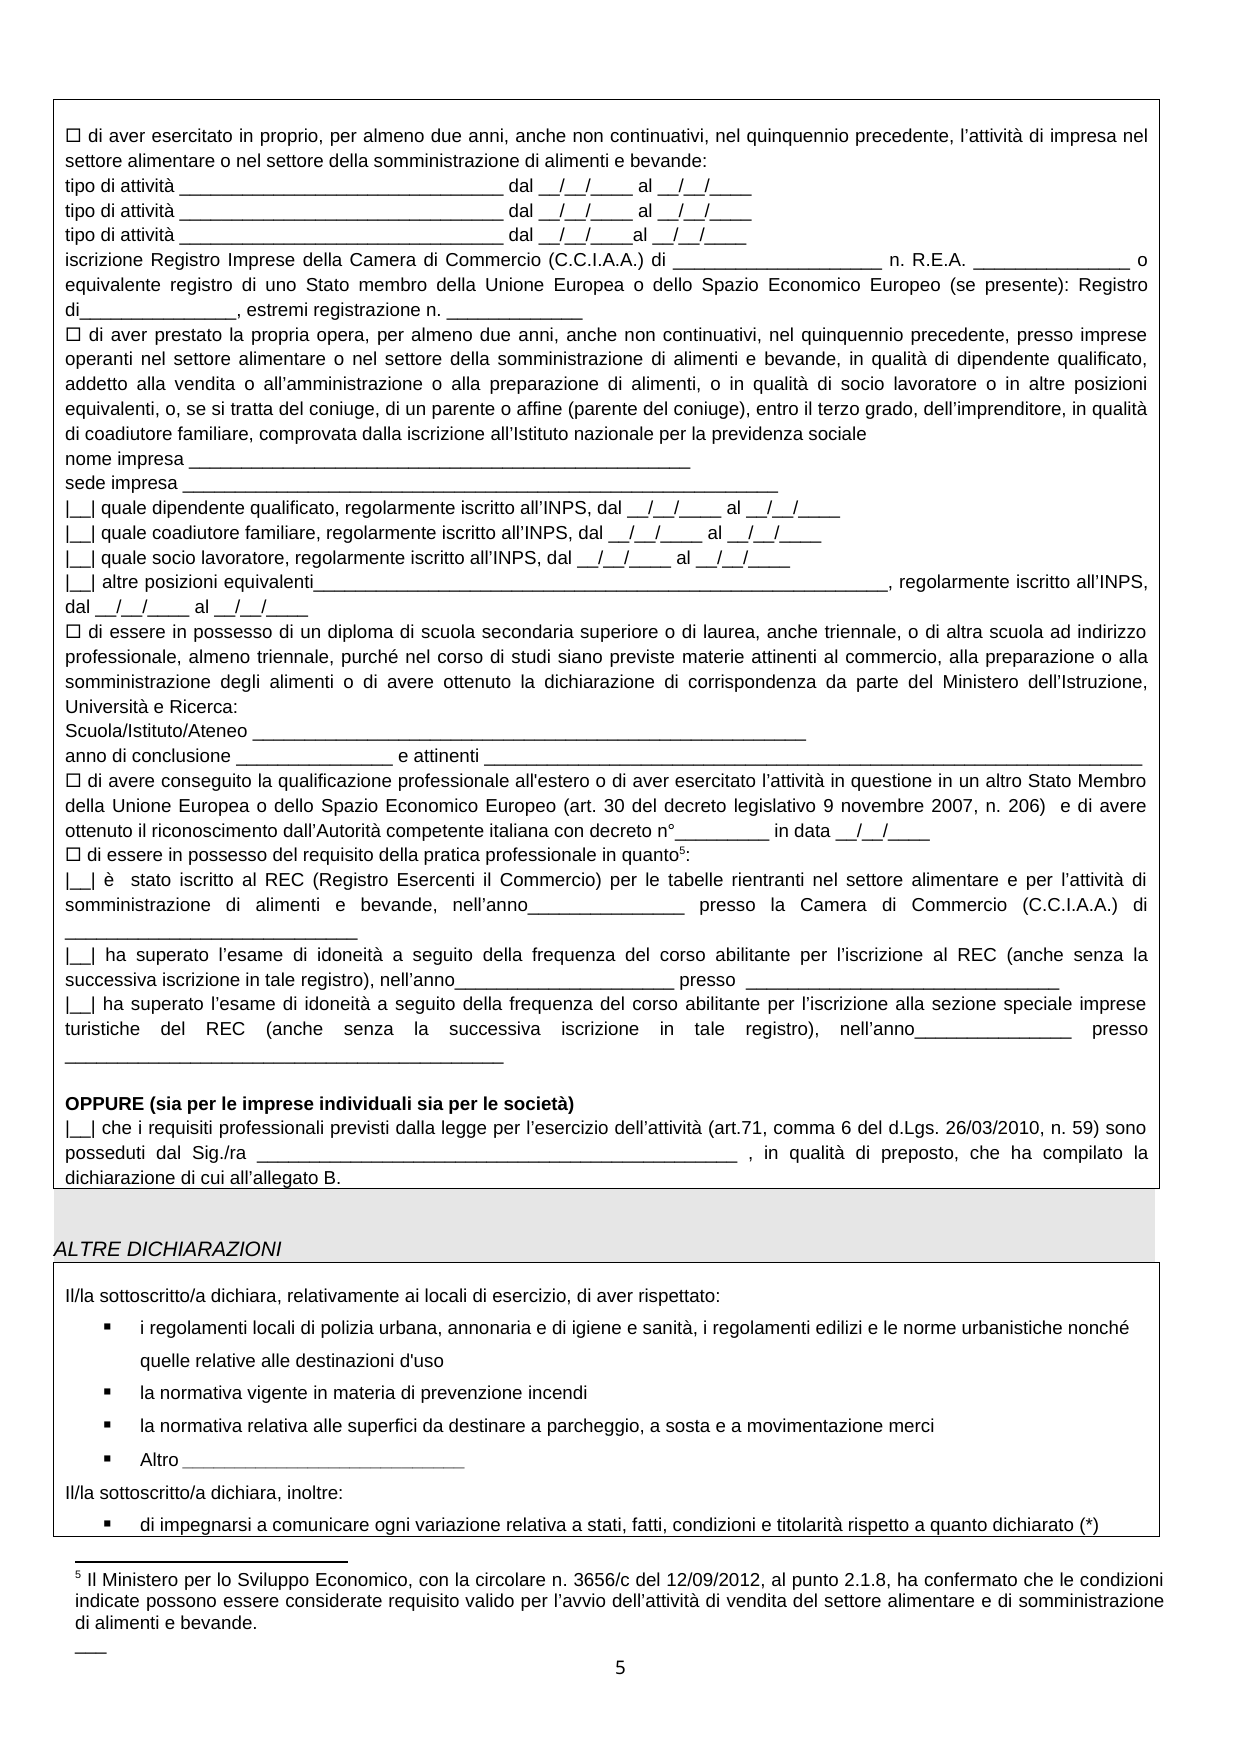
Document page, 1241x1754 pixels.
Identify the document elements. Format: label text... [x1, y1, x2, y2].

table_cell ALTRE DICHIARAZIONI [54, 1189, 1155, 1262]
table_cell Il/la sottoscritto/a dichiara, relativamente ai locali di esercizio, di aver rispettato: i regolamenti locali di polizia urbana, annonaria e di igiene e sanità, i regolamenti edilizi e le norme urbanistiche nonché quelle relative alle destinazioni d'uso la normativa vigente in materia di prevenzione incendi la normativa relativa alle superfici da destinare a parcheggio, a sosta e a movimentazione merci Altro ___________________________ Il/la sottoscritto/a dichiara, inoltre: di impegnarsi a comunicare ogni variazione relativa a stati, fatti, condizioni e titolarità rispetto a quanto dichiarato (*) [54, 1263, 1159, 1536]
table_cell Il/la sottoscritto/a, consapevole delle sanzioni penali previste dalla legge per le false dichiarazioni e attestazioni (art. 76 del DPR 445 del 2000 Codice penale), sotto la propria responsabilità, dichiara: di essere in possesso dei requisiti di onorabilità previsti dalla legge; che non sussistono nei propri confronti le cause di divieto, di decadenza o di sospensione previste dalla legge (art. 67 del D.Lgs. 06/09/2011, n. 159, “Effetti delle misure di prevenzione previste dal Codice delle leggi antimafia e delle misure di prevenzione, nonché nuove disposizioni in materia di documentazione antimafia”). Solo nel caso di settore alimentare: |__| di essere in possesso di uno dei requisiti professionali previsti dalla legge per l’esercizio dell’attività (art. 71, comma 6 del D.Lgs. 26/03/2010, n. 59 e specifiche disposizioni regionali di settore) e indicati di seguito:  di aver frequentato con esito positivo un corso professionale per il commercio, la preparazione o la somministrazione degli alimenti, istituito o riconosciuto dalle Regioni o dalle Province autonome di Trento e Bolzano o da equivalente Autorità competente in uno Stato membro della Unione Europea o dello Spazio Economico Europeo, riconosciuto dall’Autorità competente italiana: presso l’Istituto ___________________________________________________________________ con sede in ______________________________________________________________________ oggetto corso ____________________________________________________________________ anno di conclusione _______________________________________________________________  di aver esercitato in proprio, per almeno due anni, anche non continuativi, nel quinquennio precedente, l’attività di impresa nel settore alimentare o nel settore della somministrazione di alimenti e bevande: tipo di attività _______________________________ dal __/__/____ al __/__/____ tipo di attività _______________________________ dal __/__/____ al __/__/____ tipo di attività _______________________________ dal __/__/____al __/__/____ iscrizione Registro Imprese della Camera di Commercio (C.C.I.A.A.) di ____________________ n. R.E.A. _______________ o equivalente registro di uno Stato membro della Unione Europea o dello Spazio Economico Europeo (se presente): Registro di_______________, estremi registrazione n. _____________  di aver prestato la propria opera, per almeno due anni, anche non continuativi, nel quinquennio precedente, presso imprese operanti nel settore alimentare o nel settore della somministrazione di alimenti e bevande, in qualità di dipendente qualificato, addetto alla vendita o all’amministrazione o alla preparazione di alimenti, o in qualità di socio lavoratore o in altre posizioni equivalenti, o, se si tratta del coniuge, di un parente o affine (parente del coniuge), entro il terzo grado, dell’imprenditore, in qualità di coadiutore familiare, comprovata dalla iscrizione all’Istituto nazionale per la previdenza sociale nome impresa ________________________________________________ sede impresa _________________________________________________________ |__| quale dipendente qualificato, regolarmente iscritto all’INPS, dal __/__/____ al __/__/____ |__| quale coadiutore familiare, regolarmente iscritto all’INPS, dal __/__/____ al __/__/____ |__| quale socio lavoratore, regolarmente iscritto all’INPS, dal __/__/____ al __/__/____ |__| altre posizioni equivalenti_______________________________________________________, regolarmente iscritto all’INPS, dal __/__/____ al __/__/____  di essere in possesso di un diploma di scuola secondaria superiore o di laurea, anche triennale, o di altra scuola ad indirizzo professionale, almeno triennale, purché nel corso di studi siano previste materie attinenti al commercio, alla preparazione o alla somministrazione degli alimenti o di avere ottenuto la dichiarazione di corrispondenza da parte del Ministero dell’Istruzione, Università e Ricerca: Scuola/Istituto/Ateneo _____________________________________________________ anno di conclusione _______________ e attinenti _______________________________________________________________  di avere conseguito la qualificazione professionale all'estero o di aver esercitato l’attività in questione in un altro Stato Membro della Unione Europea o dello Spazio Economico Europeo (art. 30 del decreto legislativo 9 novembre 2007, n. 206) e di avere ottenuto il riconoscimento dall’Autorità competente italiana con decreto n°_________ in data __/__/____  di essere in possesso del requisito della pratica professionale in quanto: |__| è stato iscritto al REC (Registro Esercenti il Commercio) per le tabelle rientranti nel settore alimentare e per l’attività di somministrazione di alimenti e bevande, nell’anno_______________ presso la Camera di Commercio (C.C.I.A.A.) di ____________________________ |__| ha superato l’esame di idoneità a seguito della frequenza del corso abilitante per l’iscrizione al REC (anche senza la successiva iscrizione in tale registro), nell’anno_____________________ presso ______________________________ |__| ha superato l’esame di idoneità a seguito della frequenza del corso abilitante per l’iscrizione alla sezione speciale imprese turistiche del REC (anche senza la successiva iscrizione in tale registro), nell’anno_______________ presso __________________________________________ OPPURE (sia per le imprese individuali sia per le società) |__| che i requisiti professionali previsti dalla legge per l’esercizio dell’attività (art.71, comma 6 del d.Lgs. 26/03/2010, n. 59) sono posseduti dal Sig./ra ______________________________________________ , in qualità di preposto, che ha compilato la dichiarazione di cui all’allegato B. [54, 100, 1159, 1188]
table_cell [1155, 1189, 1159, 1262]
